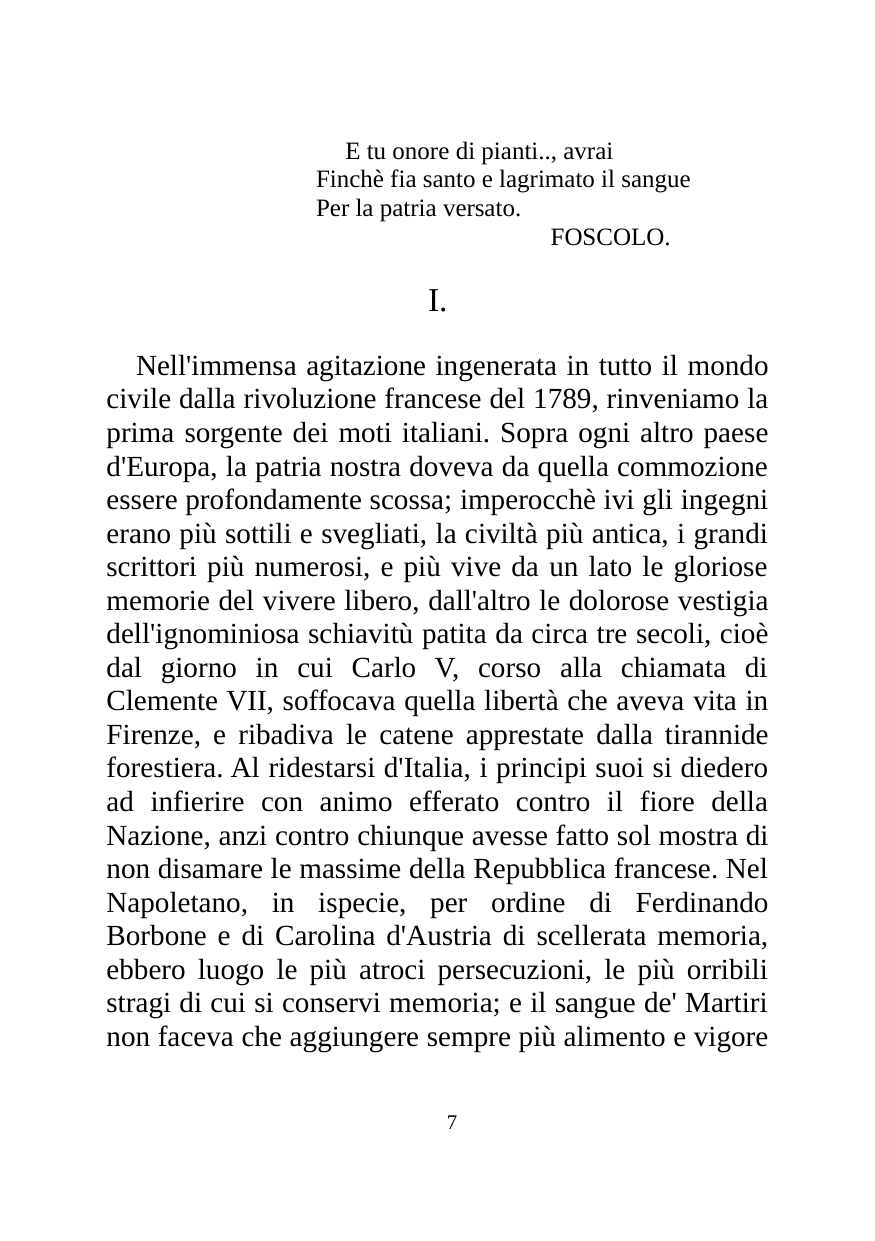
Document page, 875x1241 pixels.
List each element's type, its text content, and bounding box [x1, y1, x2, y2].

text E tu onore di pianti.., avrai Finchè fia santo e lagrimato il sangue Per la patria versato. [316, 136, 769, 222]
text Nell'immensa agitazione ingenerata in tutto il mondo civile dalla rivoluzione francese del 1789, rinveniamo la prima sorgente dei moti italiani. Sopra ogni altro paese d'Europa, la patria nostra doveva da quella commozione essere profondamente scossa; imperocchè ivi gli ingegni erano più sottili e svegliati, la civiltà più antica, i grandi scrittori più numerosi, e più vive da un lato le gloriose memorie del vivere libero, dall'altro le dolorose vestigia dell'ignominiosa schiavitù patita da circa tre secoli, cioè dal giorno in cui Carlo V, corso alla chiamata di Clemente VII, soffocava quella libertà che aveva vita in Firenze, e ribadiva le catene apprestate dalla tirannide forestiera. Al ridestarsi d'Italia, i principi suoi si diedero ad infierire con animo efferato contro il fiore della Nazione, anzi contro chiunque avesse fatto sol mostra di non disamare le massime della Repubblica francese. Nel Napoletano, in ispecie, per ordine di Ferdinando Borbone e di Carolina d'Austria di scellerata memoria, ebbero luogo le più atroci persecuzioni, le più orribili stragi di cui si conservi memoria; e il sangue de' Martiri non faceva che aggiungere sempre più alimento e vigore [106, 348, 769, 1052]
text I. [106, 280, 769, 318]
text FOSCOLO. [521, 222, 769, 251]
